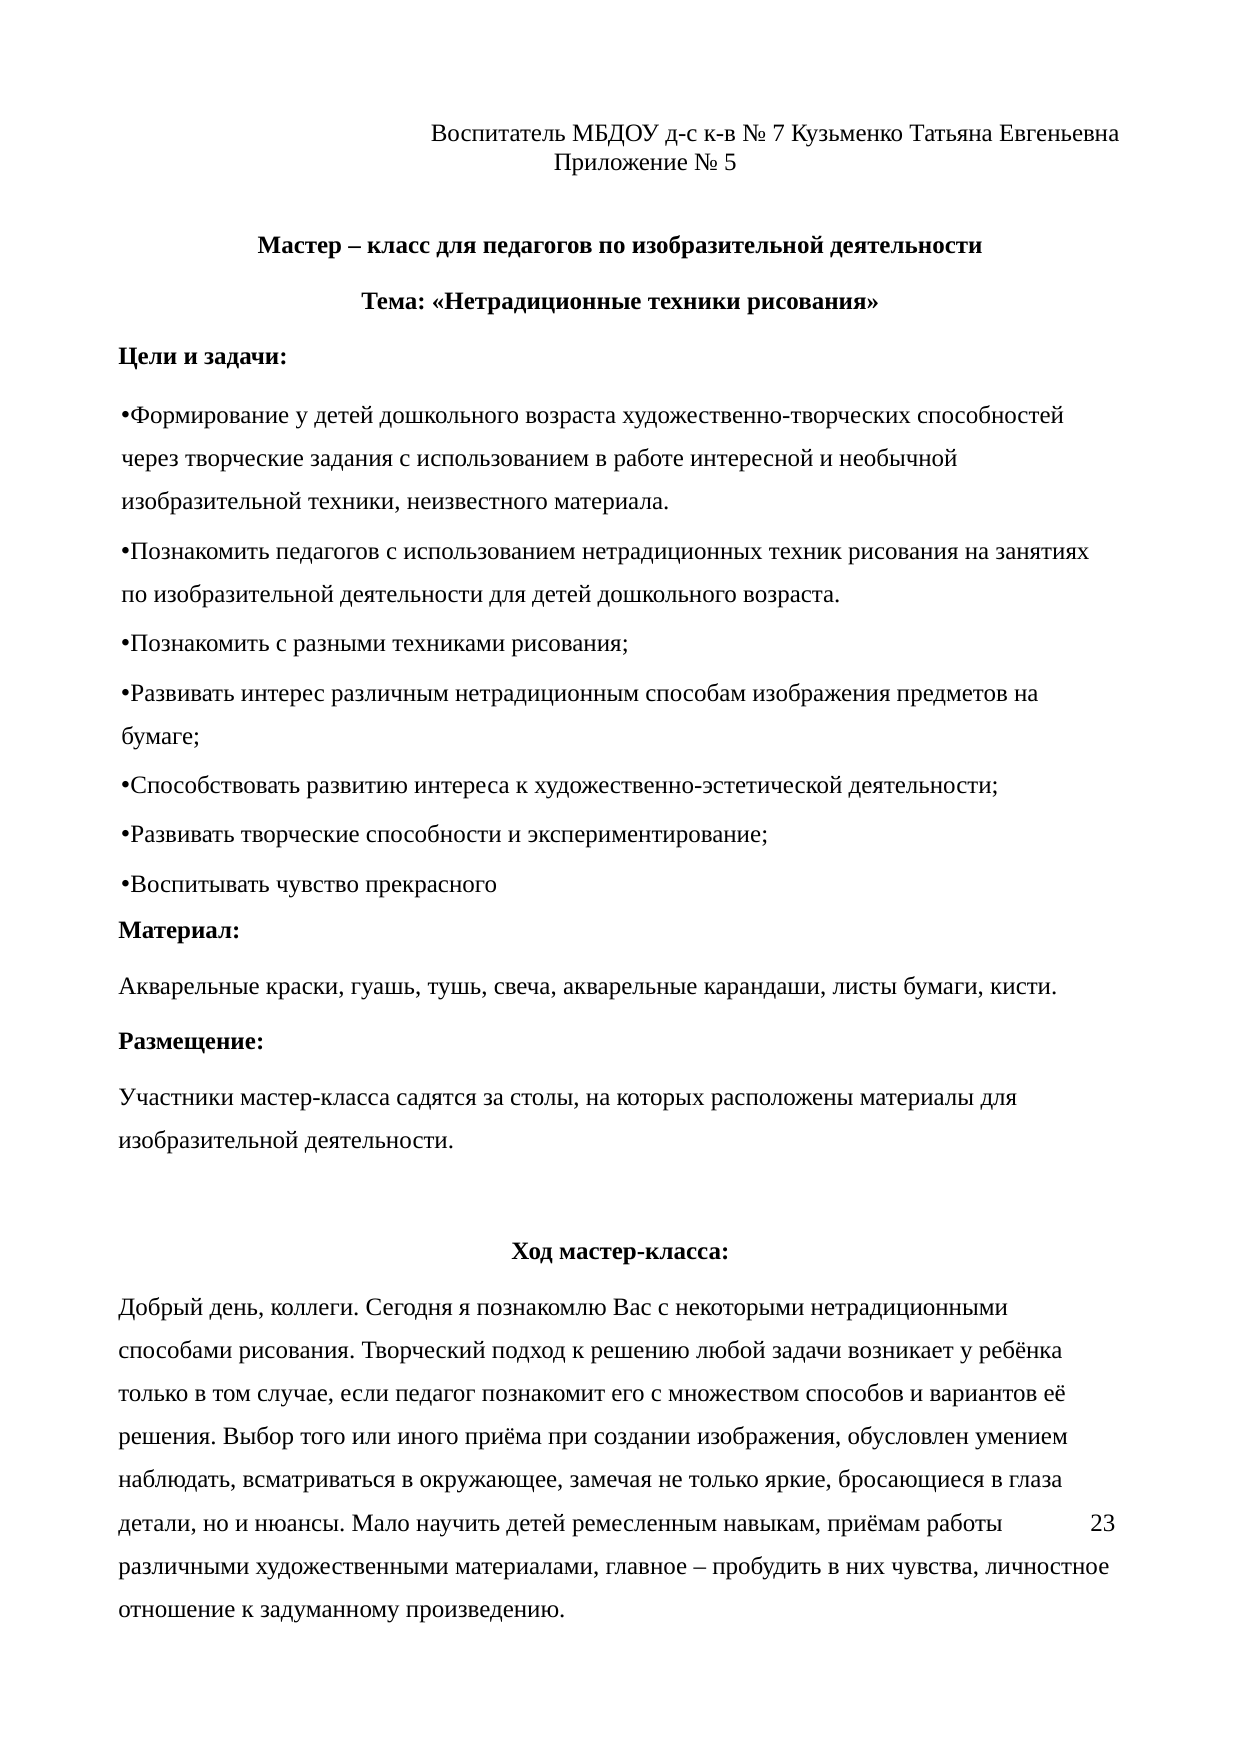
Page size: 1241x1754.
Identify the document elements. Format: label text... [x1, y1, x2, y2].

text Участники мастер-класса садятся за столы, на которых расположены материалы для изобразительной деятельности. [118, 1082, 1122, 1154]
list Воспитывать чувство прекрасного [118, 869, 1119, 898]
list Способствовать развитию интереса к художественно-эстетической деятельности; [118, 770, 1119, 799]
list Развивать интерес различным нетрадиционным способам изображения предметов на бумаге; [118, 678, 1119, 749]
list Формирование у детей дошкольного возраста художественно-творческих способностей через творческие задания с использованием в работе интересной и необычной изобразительной техники, неизвестного материала. [118, 400, 1119, 515]
text Цели и задачи: [118, 341, 1122, 370]
text Ход мастер-класса: [118, 1236, 1122, 1265]
list Познакомить с разными техниками рисования; [118, 628, 1119, 657]
list Развивать творческие способности и экспериментирование; [118, 819, 1119, 848]
text Акварельные краски, гуашь, тушь, свеча, акварельные карандаши, листы бумаги, кисти. [118, 971, 1122, 999]
text Тема: «Нетрадиционные техники рисования» [118, 286, 1122, 314]
text Материал: [118, 915, 1122, 944]
list Познакомить педагогов с использованием нетрадиционных техник рисования на занятиях по изобразительной деятельности для детей дошкольного возраста. [118, 536, 1119, 608]
text Размещение: [118, 1026, 1122, 1055]
text Добрый день, коллеги. Сегодня я познакомлю Вас с некоторыми нетрадиционными способами рисования. Творческий подход к решению любой задачи возникает у ребёнка только в том случае, если педагог познакомит его с множеством способов и вариантов её решения. Выбор того или иного приёма при создании изображения, обусловлен умением наблюдать, всматриваться в окружающее, замечая не только яркие, бросающиеся в глаза детали, но и нюансы. Мало научить детей ремесленным навыкам, приёмам работы 23 различными художественными материалами, главное – пробудить в них чувства, личностное отношение к задуманному произведению. [118, 1292, 1122, 1623]
subtitle Мастер – класс для педагогов по изобразительной деятельности [118, 230, 1122, 259]
